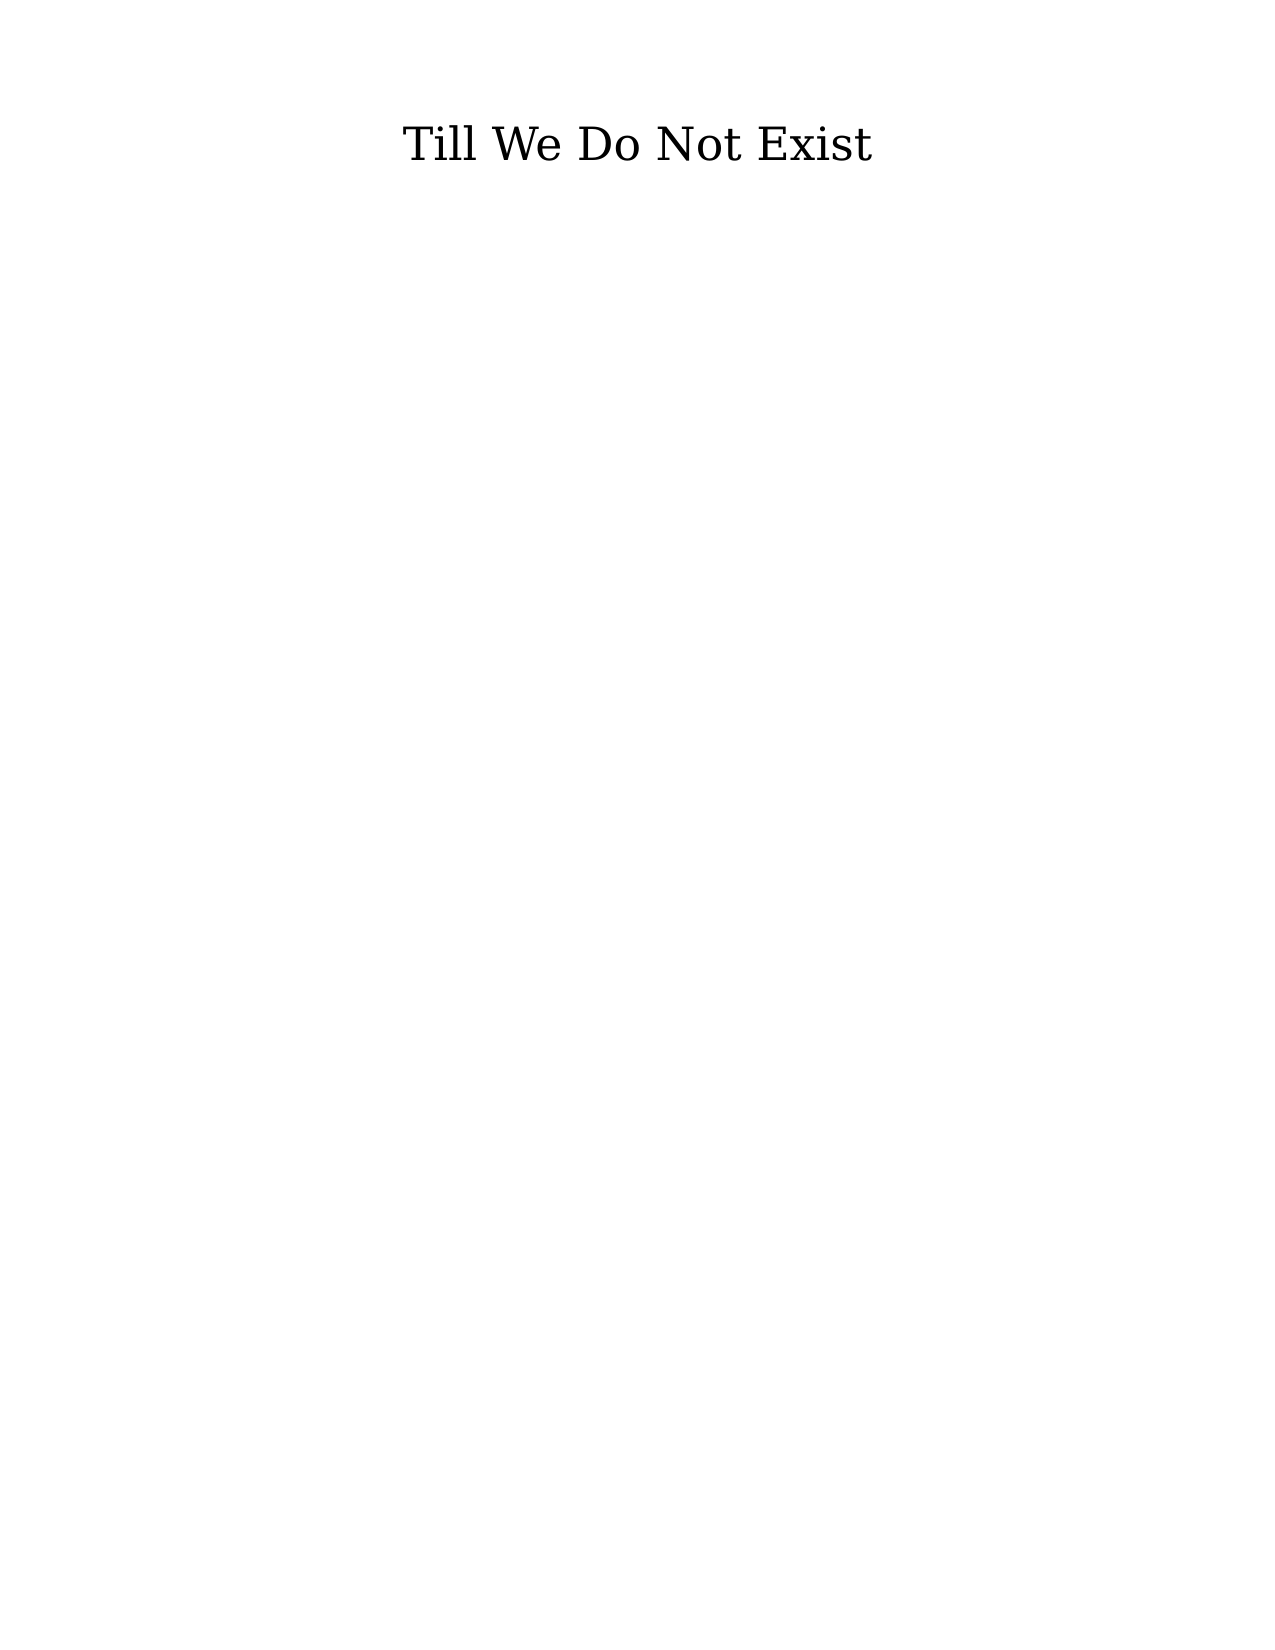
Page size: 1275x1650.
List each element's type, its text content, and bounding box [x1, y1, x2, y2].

text Till We Do Not Exist [118, 118, 1157, 171]
